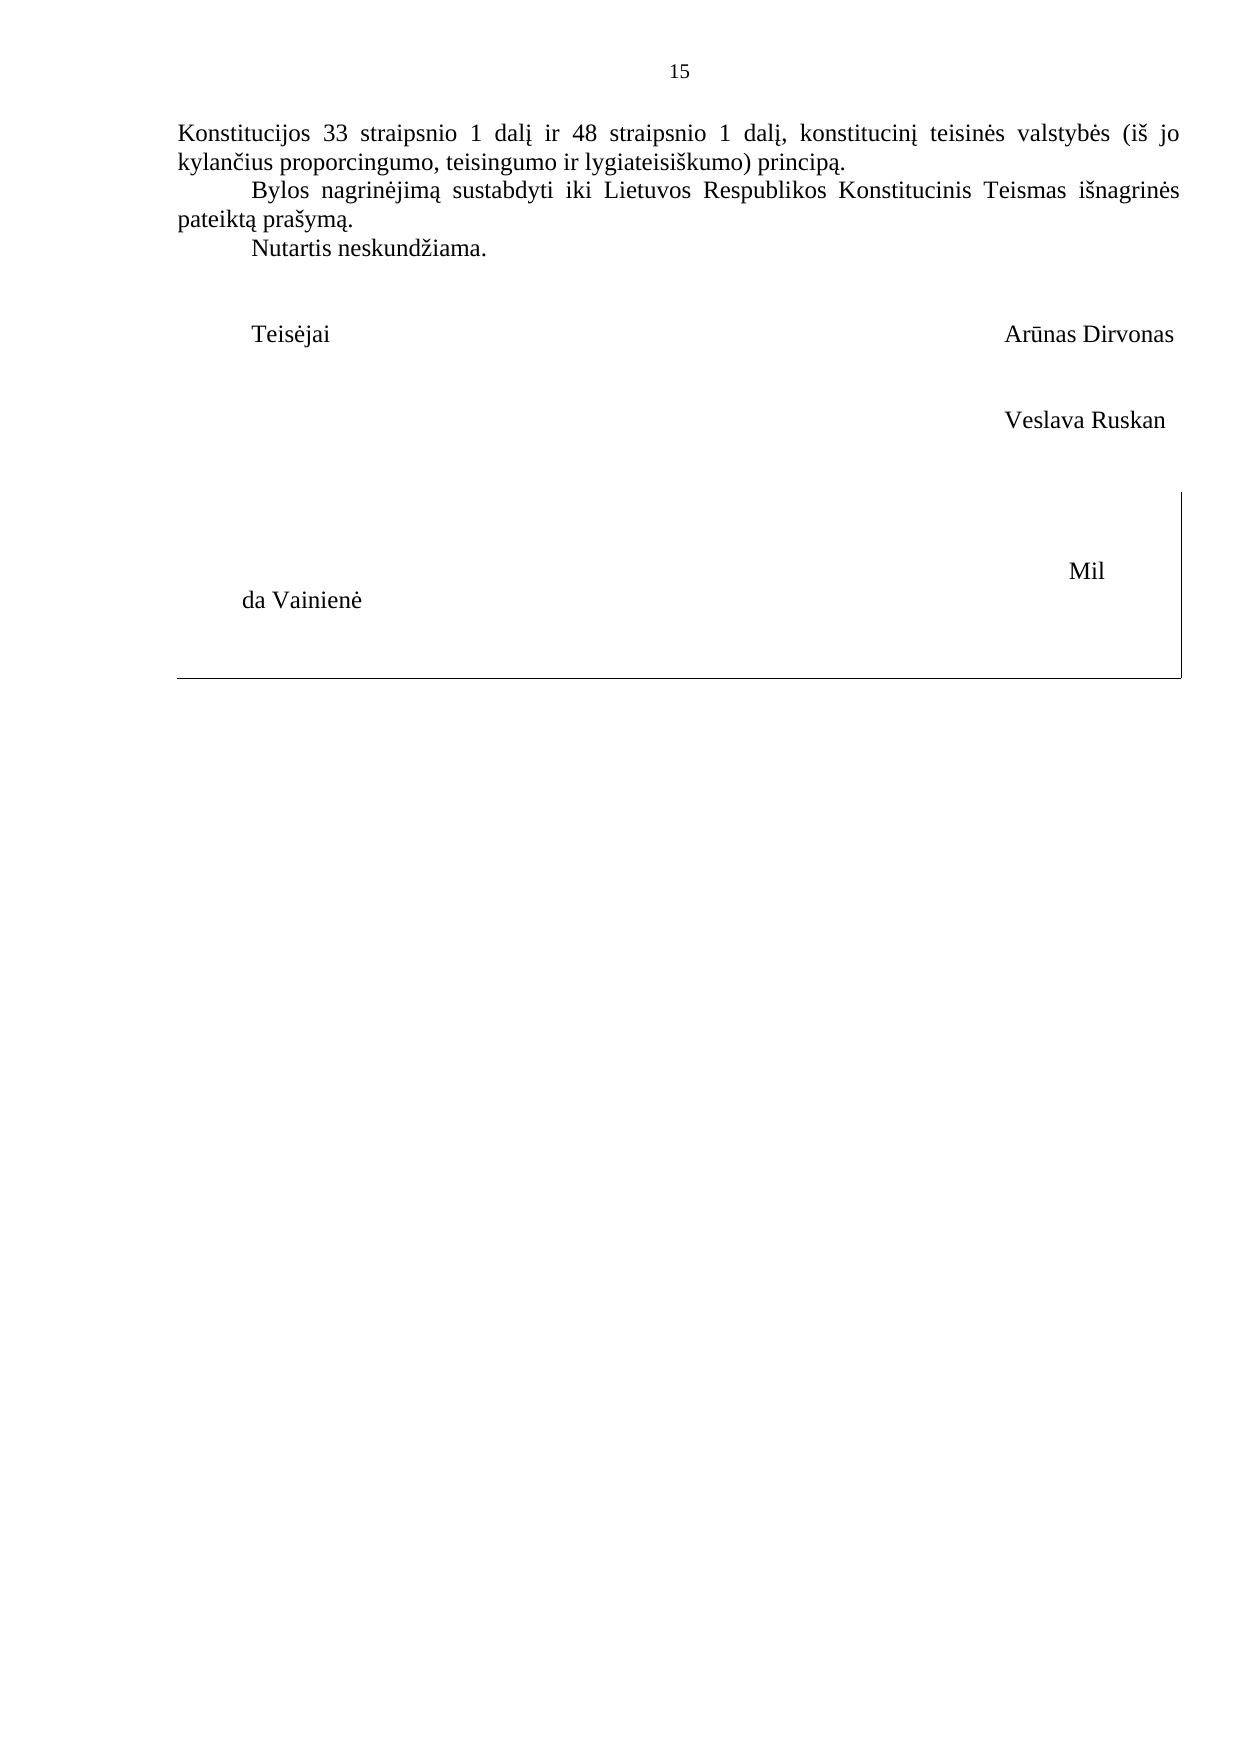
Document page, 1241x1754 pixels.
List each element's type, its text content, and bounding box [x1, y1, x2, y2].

text Konstitucijos 33 straipsnio 1 dalį ir 48 straipsnio 1 dalį, konstitucinį teisinės valstybės (iš jo kylančius proporcingumo, teisingumo ir lygiateisiškumo) principą. [177, 118, 1181, 176]
text Milda Vainienė [177, 492, 1181, 678]
text Veslava Ruskan [177, 406, 1181, 434]
text Bylos nagrinėjimą sustabdyti iki Lietuvos Respublikos Konstitucinis Teismas išnagrinės pateiktą prašymą. [177, 176, 1181, 233]
text Nutartis neskundžiama. [177, 233, 1181, 262]
text Teisėjai Arūnas Dirvonas [177, 319, 1181, 348]
